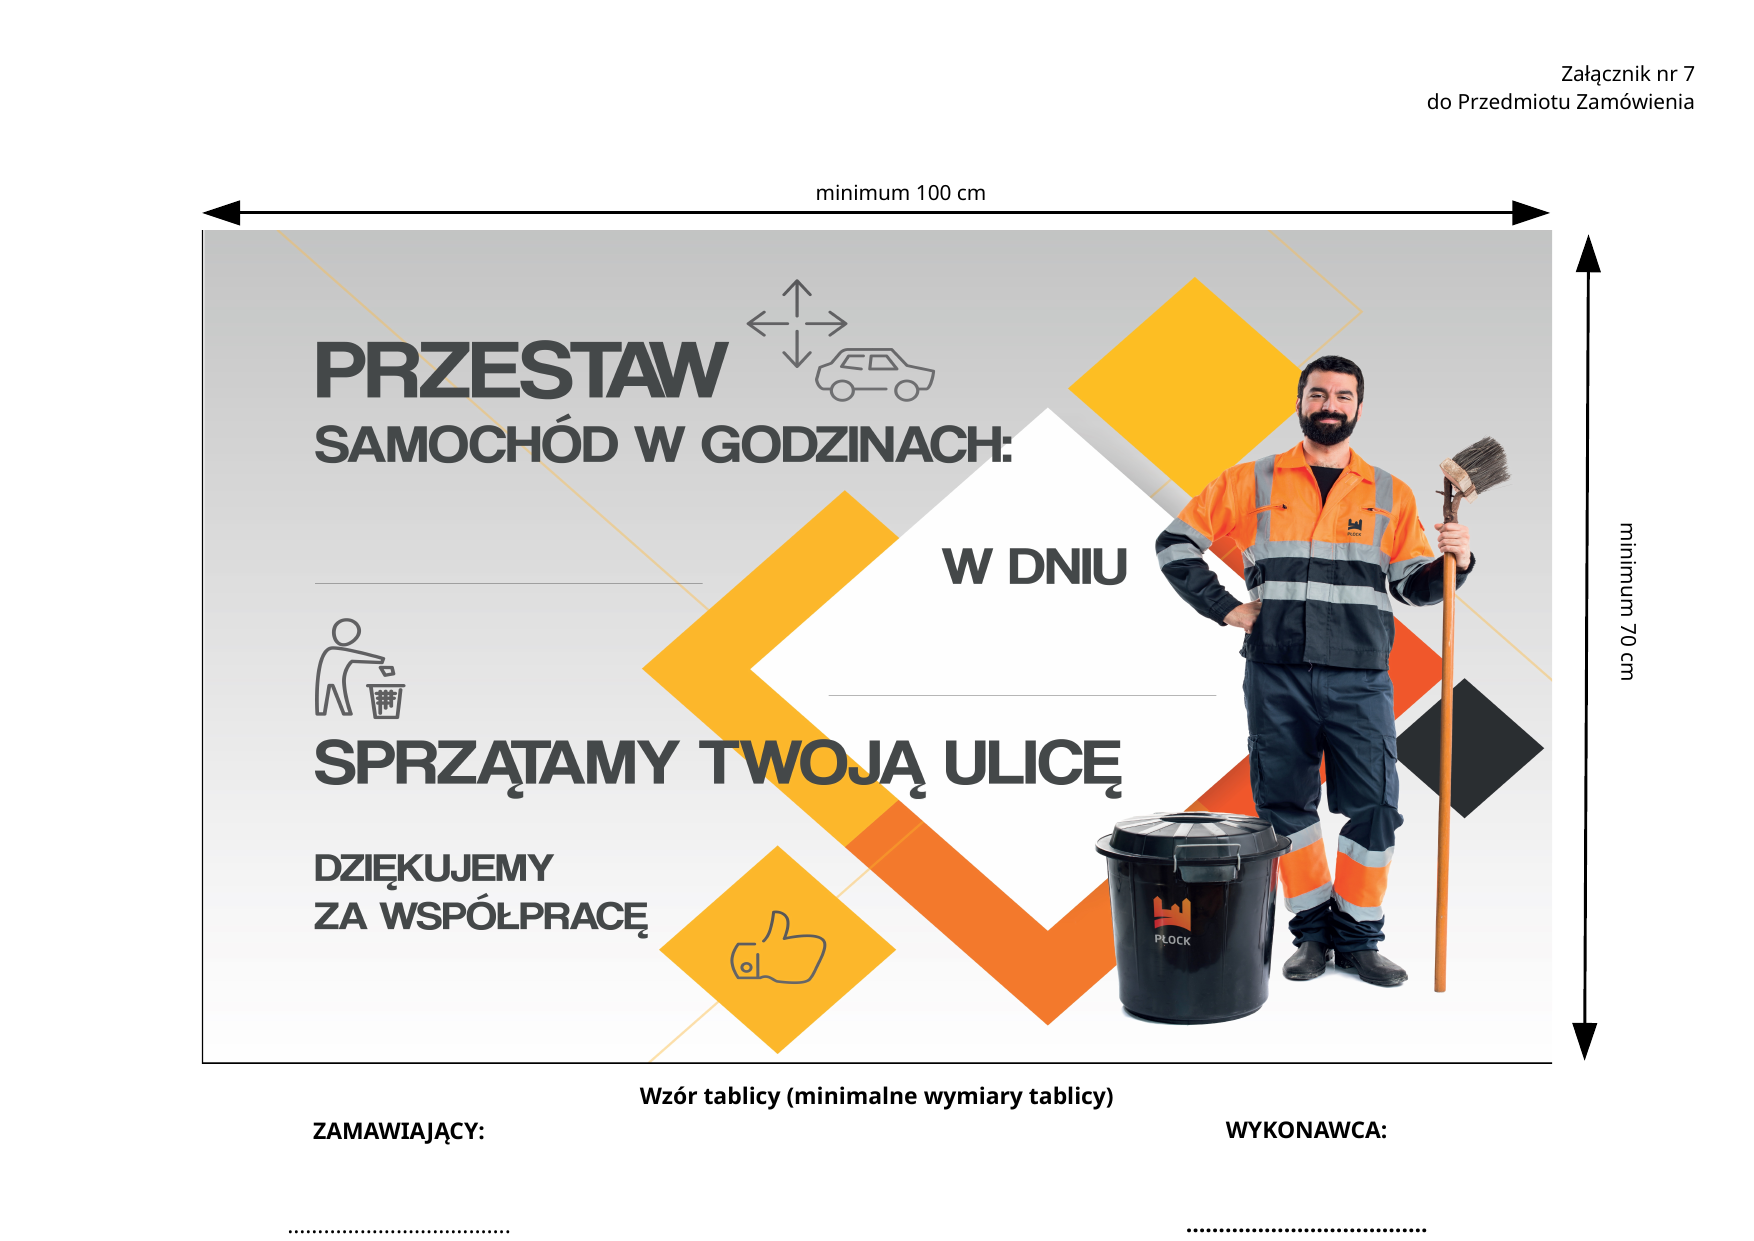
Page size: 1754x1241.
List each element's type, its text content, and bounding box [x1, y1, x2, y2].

picture [201, 230, 1553, 1064]
text do Przedmiotu Zamówienia [59, 87, 1695, 116]
text Załącznik nr 7 [59, 59, 1695, 87]
